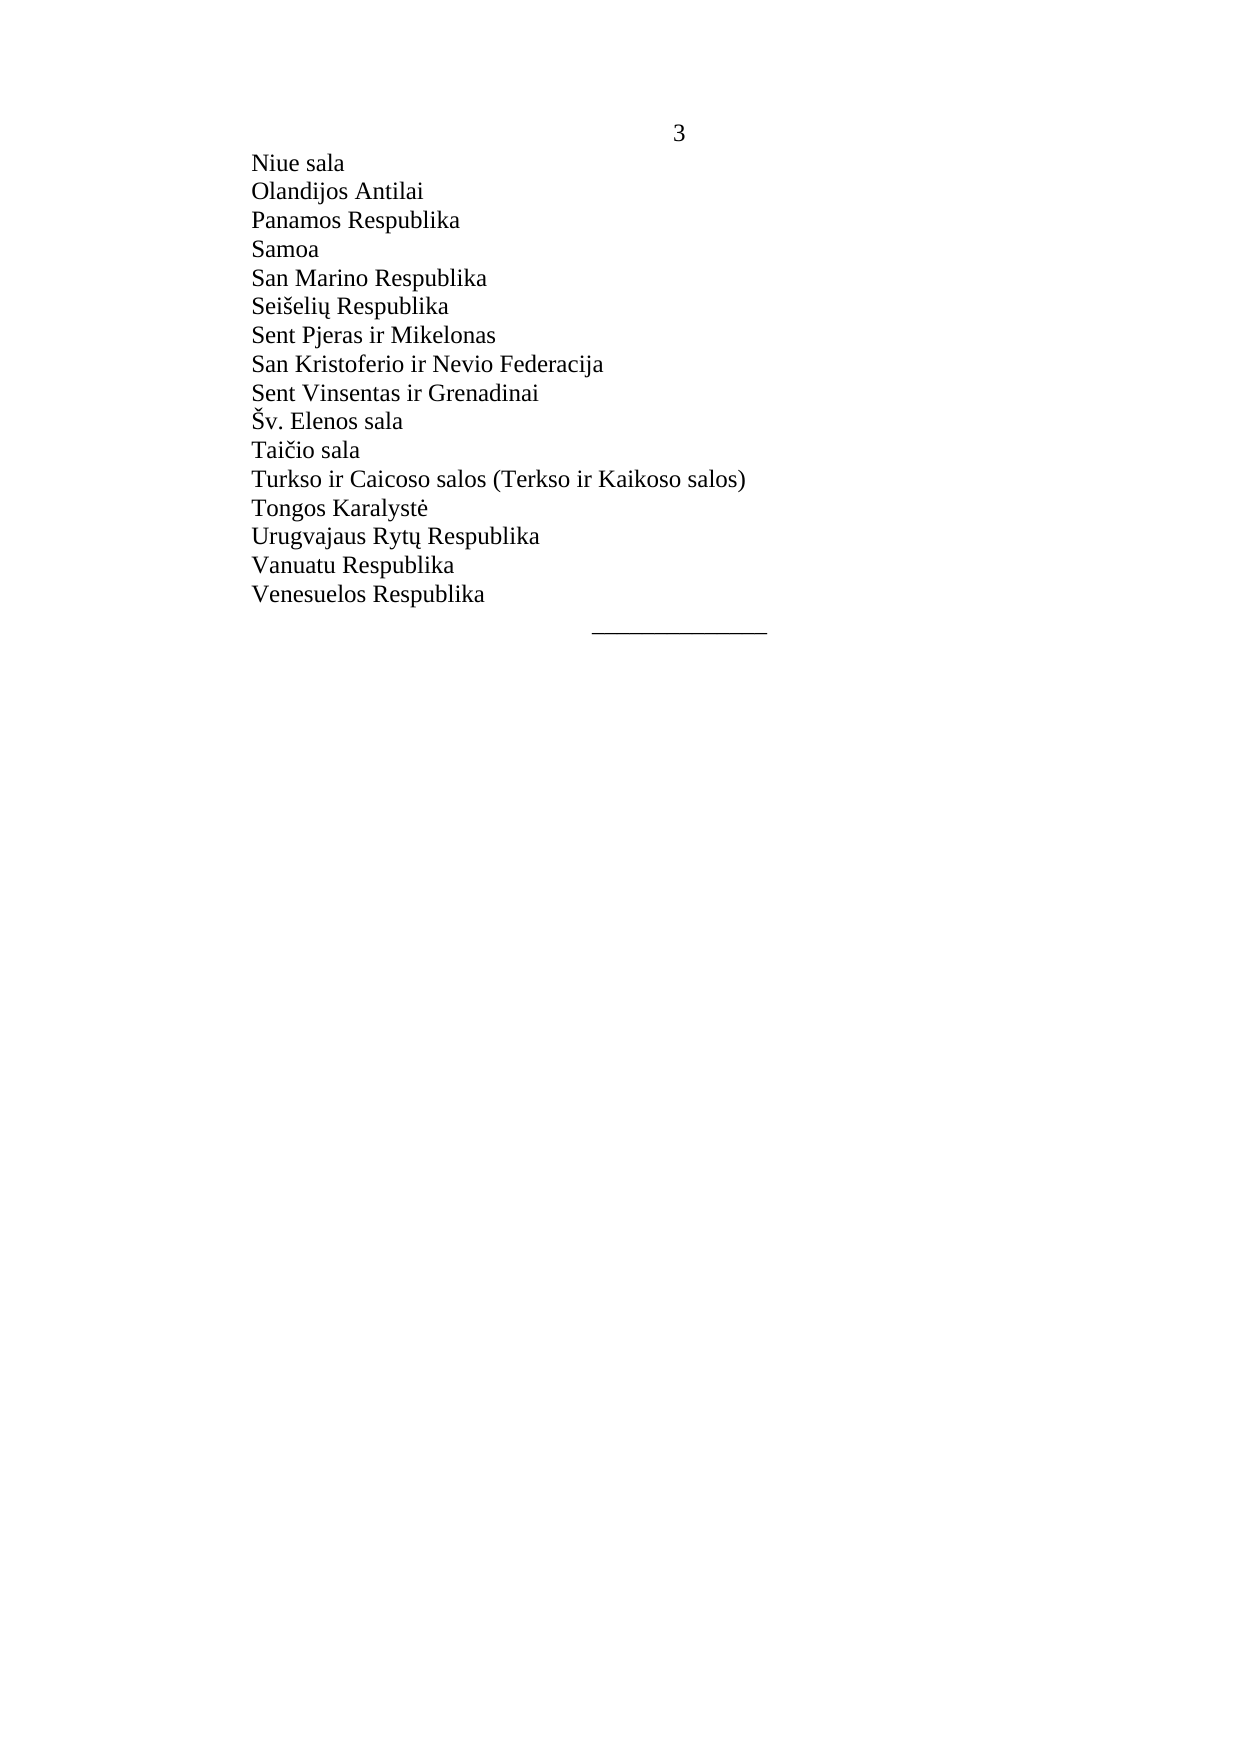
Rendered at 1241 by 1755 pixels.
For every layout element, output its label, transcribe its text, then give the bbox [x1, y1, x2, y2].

text ______________ [177, 608, 1181, 636]
text Niue sala [177, 148, 1181, 176]
text Tongos Karalystė [177, 493, 1181, 521]
text Samoa [177, 234, 1181, 263]
text Sent Pjeras ir Mikelonas [177, 320, 1181, 349]
text Šv. Elenos sala [177, 406, 1181, 435]
text Olandijos Antilai [177, 176, 1181, 205]
text Vanuatu Respublika [177, 550, 1181, 579]
text Sent Vinsentas ir Grenadinai [177, 378, 1181, 406]
text Urugvajaus Rytų Respublika [177, 521, 1181, 550]
text Panamos Respublika [177, 205, 1181, 234]
text San Kristoferio ir Nevio Federacija [177, 349, 1181, 378]
text Taičio sala [177, 435, 1181, 464]
text Turkso ir Caicoso salos (Terkso ir Kaikoso salos) [177, 464, 1181, 493]
text San Marino Respublika [177, 263, 1181, 291]
text Venesuelos Respublika [177, 579, 1181, 608]
text Seišelių Respublika [177, 291, 1181, 320]
